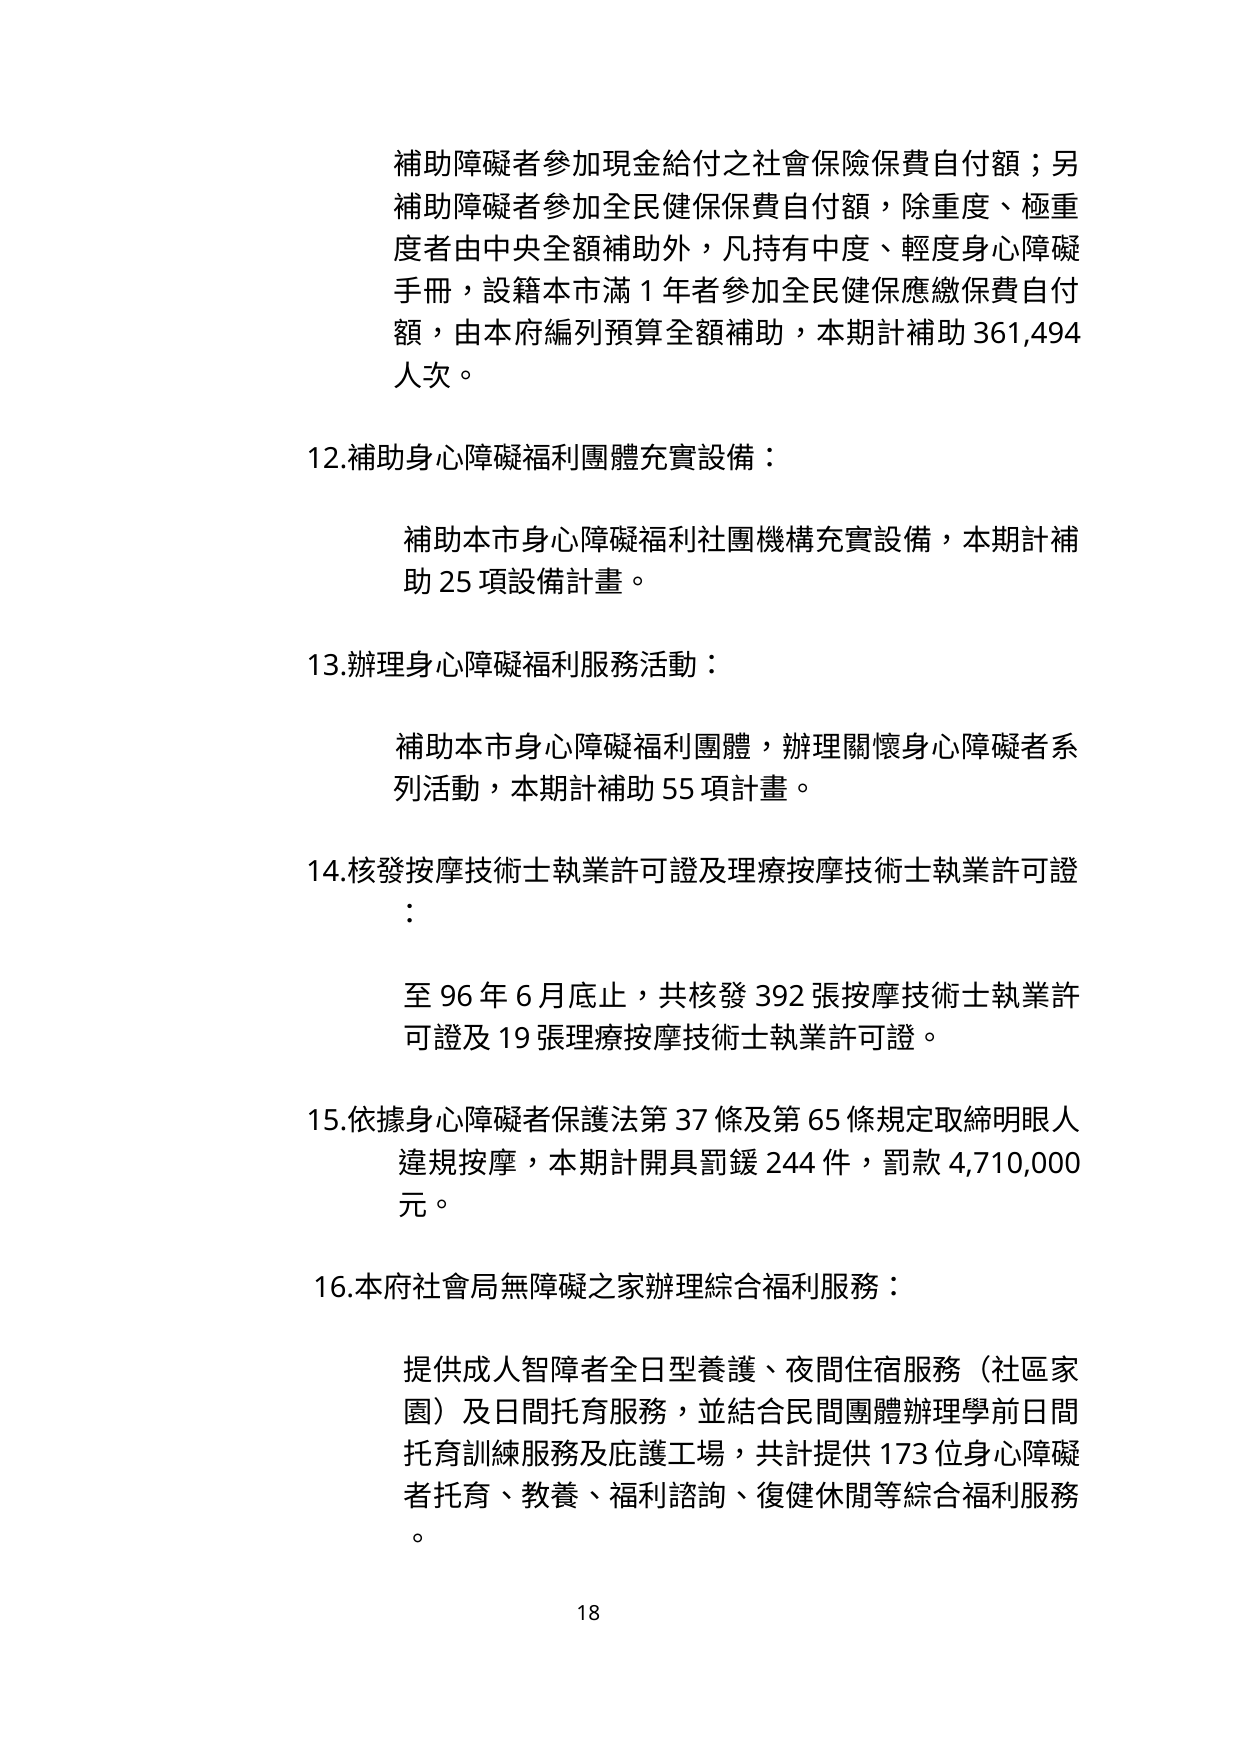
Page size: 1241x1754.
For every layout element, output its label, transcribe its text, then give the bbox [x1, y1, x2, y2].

text 12.補助身心障礙福利團體充實設備： [306, 434, 1081, 477]
text 14.核發按摩技術士執業許可證及理療按摩技術士執業許可證： [306, 848, 1081, 933]
text 補助障礙者參加現金給付之社會保險保費自付額；另補助障礙者參加全民健保保費自付額，除重度、極重度者由中央全額補助外，凡持有中度、輕度身心障礙手冊，設籍本市滿1年者參加全民健保應繳保費自付額，由本府編列預算全額補助，本期計補助361,494人次。 [393, 141, 1081, 395]
text 至96年6月底止，共核發392張按摩技術士執業許可證及19張理療按摩技術士執業許可證。 [404, 972, 1081, 1057]
text 13.辦理身心障礙福利服務活動： [306, 641, 1081, 684]
text 15.依據身心障礙者保護法第37條及第65條規定取締明眼人違規按摩，本期計開具罰鍰244件，罰款4,710,000元。 [306, 1097, 1081, 1224]
text 16.本府社會局無障礙之家辦理綜合福利服務： [313, 1264, 1081, 1306]
text 提供成人智障者全日型養護、夜間住宿服務（社區家園）及日間托育服務，並結合民間團體辦理學前日間托育訓練服務及庇護工場，共計提供173位身心障礙者托育、教養、福利諮詢、復健休閒等綜合福利服務。 [404, 1346, 1081, 1558]
text 補助本市身心障礙福利團體，辦理關懷身心障礙者系列活動，本期計補助55項計畫。 [393, 723, 1081, 808]
text 補助本市身心障礙福利社團機構充實設備，本期計補助25項設備計畫。 [404, 517, 1081, 601]
